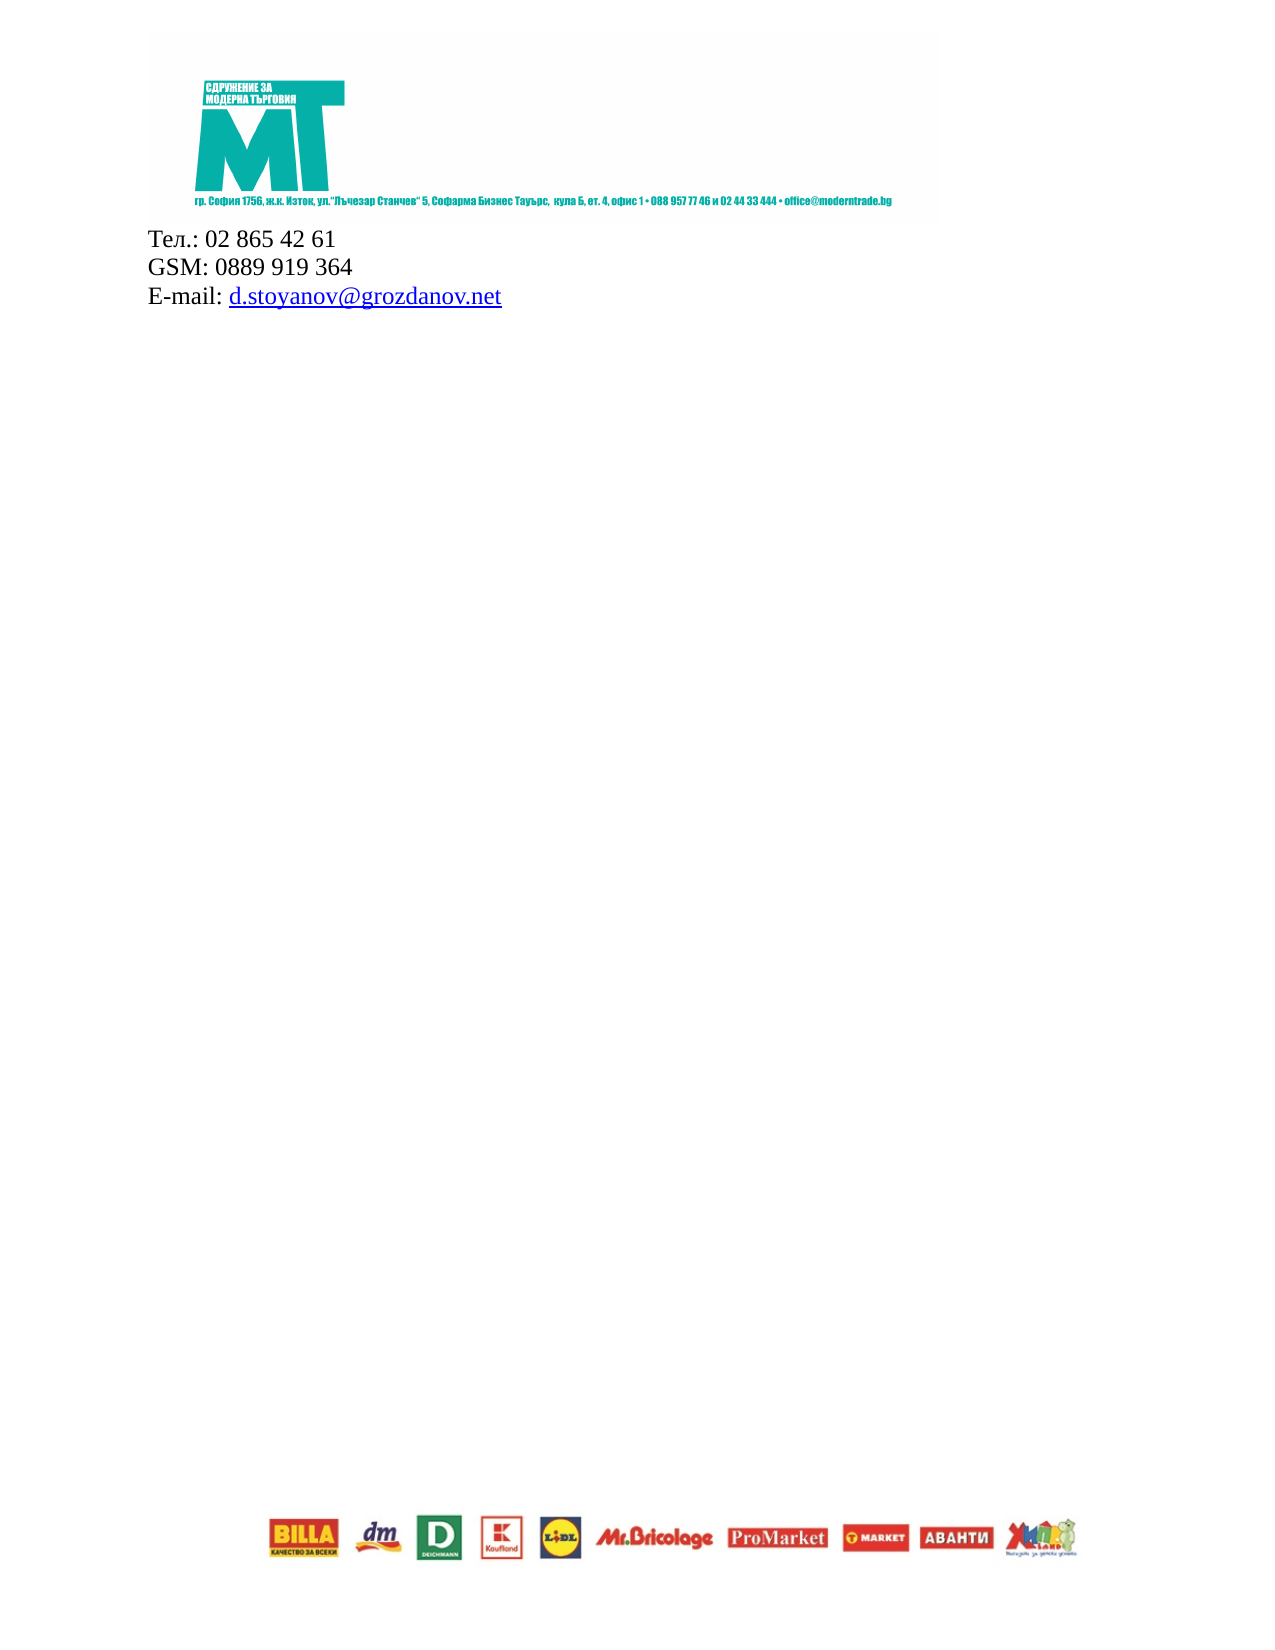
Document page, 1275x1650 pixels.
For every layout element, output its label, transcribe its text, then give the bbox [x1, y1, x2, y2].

text E-mail: d.stoyanov@grozdanov.net [148, 281, 1127, 310]
text Тел.: 02 865 42 61 [148, 148, 1127, 252]
picture [147, 1502, 1199, 1577]
text GSM: 0889 919 364 [148, 252, 1127, 281]
